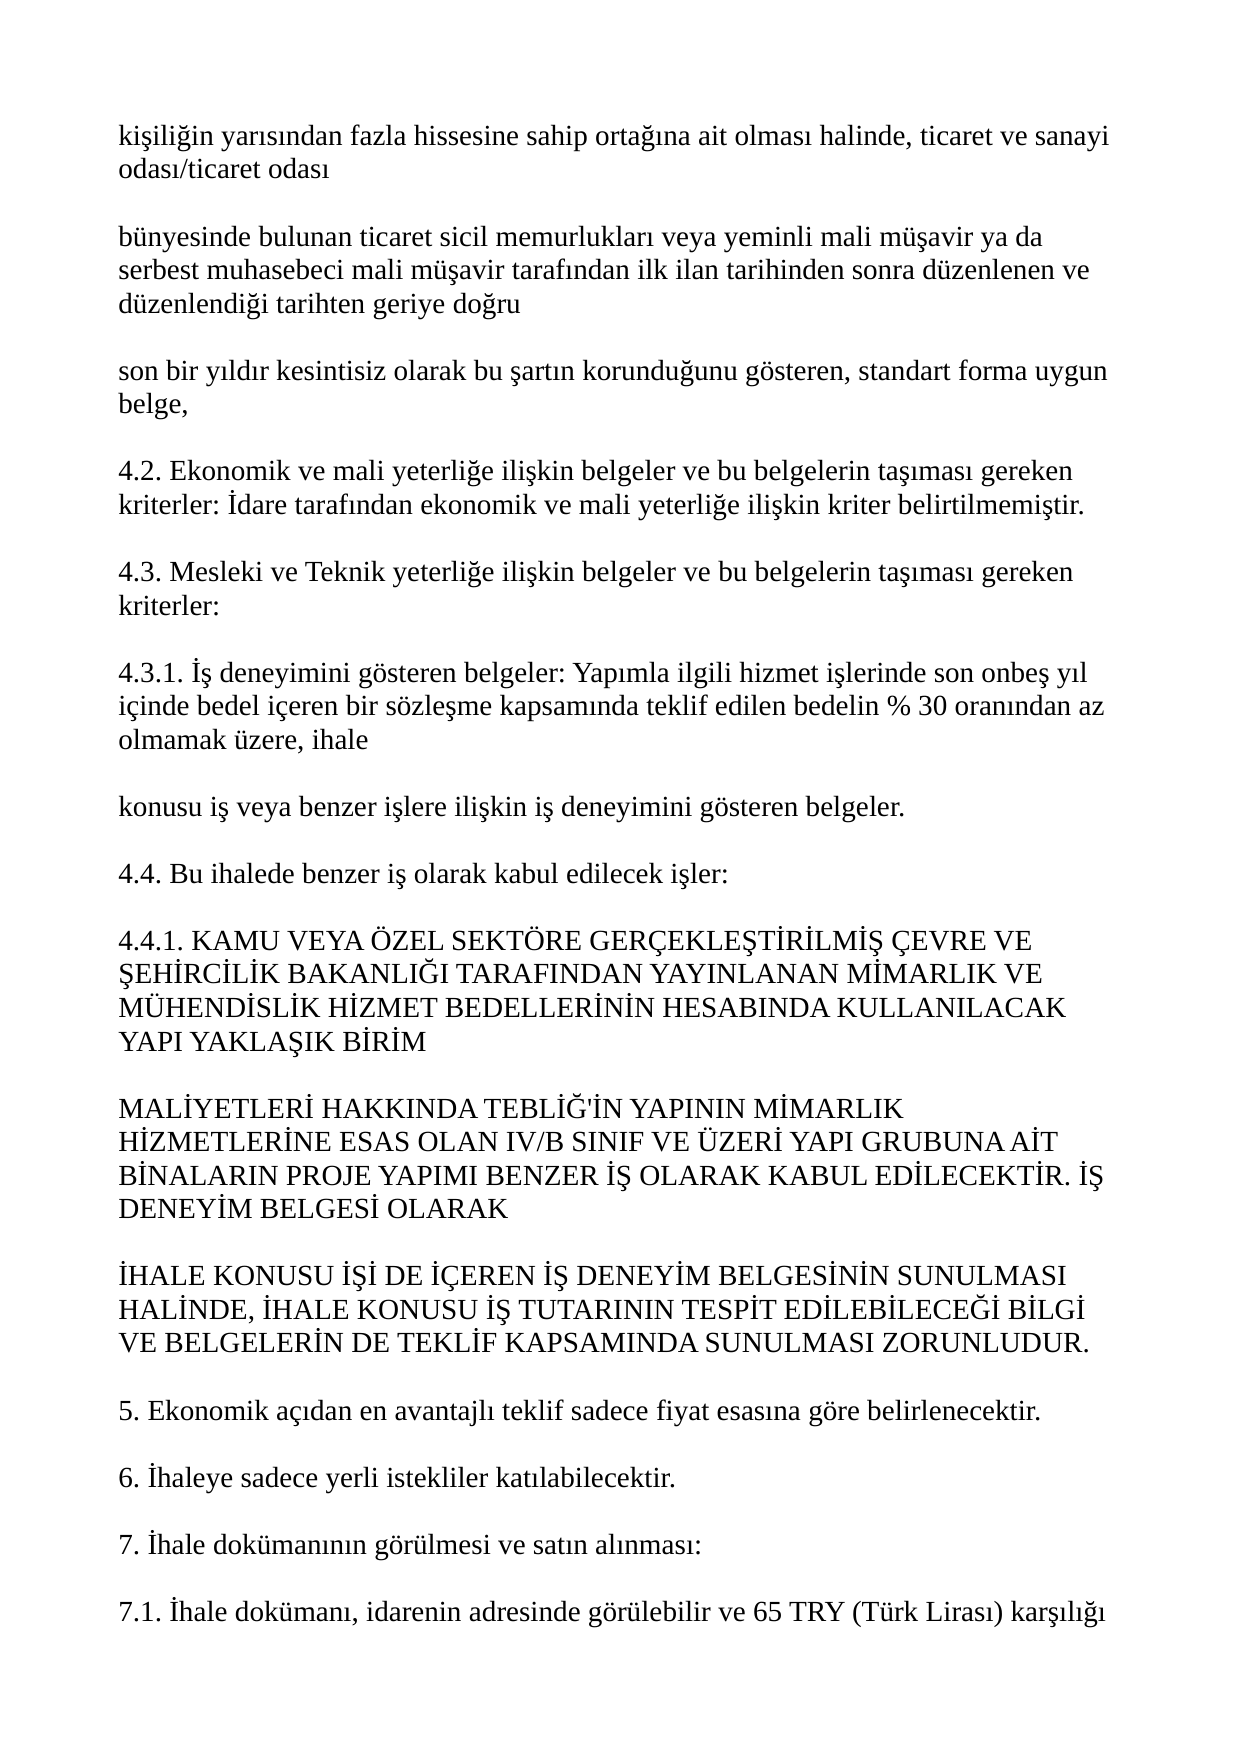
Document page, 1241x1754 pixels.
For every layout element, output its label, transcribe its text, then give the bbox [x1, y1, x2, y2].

text İHALE KONUSU İŞİ DE İÇEREN İŞ DENEYİM BELGESİNİN SUNULMASI HALİNDE, İHALE KONUSU İŞ TUTARININ TESPİT EDİLEBİLECEĞİ BİLGİ VE BELGELERİN DE TEKLİF KAPSAMINDA SUNULMASI ZORUNLUDUR. [118, 1258, 1122, 1359]
text konusu iş veya benzer işlere ilişkin iş deneyimini gösteren belgeler. [118, 789, 1122, 822]
text 4.2. Ekonomik ve mali yeterliğe ilişkin belgeler ve bu belgelerin taşıması gereken kriterler: İdare tarafından ekonomik ve mali yeterliğe ilişkin kriter belirtilmemiştir. [118, 453, 1122, 521]
text 7. İhale dokümanının görülmesi ve satın alınması: [118, 1527, 1122, 1560]
text 4.4.1. KAMU VEYA ÖZEL SEKTÖRE GERÇEKLEŞTİRİLMİŞ ÇEVRE VE ŞEHİRCİLİK BAKANLIĞI TARAFINDAN YAYINLANAN MİMARLIK VE MÜHENDİSLİK HİZMET BEDELLERİNİN HESABINDA KULLANILACAK YAPI YAKLAŞIK BİRİM [118, 923, 1122, 1057]
text kişiliğin yarısından fazla hissesine sahip ortağına ait olması halinde, ticaret ve sanayi odası/ticaret odası [118, 118, 1122, 185]
text 6. İhaleye sadece yerli istekliler katılabilecektir. [118, 1460, 1122, 1493]
text 5. Ekonomik açıdan en avantajlı teklif sadece fiyat esasına göre belirlenecektir. [118, 1393, 1122, 1426]
text MALİYETLERİ HAKKINDA TEBLİĞ'İN YAPININ MİMARLIK HİZMETLERİNE ESAS OLAN IV/B SINIF VE ÜZERİ YAPI GRUBUNA AİT BİNALARIN PROJE YAPIMI BENZER İŞ OLARAK KABUL EDİLECEKTİR. İŞ DENEYİM BELGESİ OLARAK [118, 1091, 1122, 1225]
text 7.1. İhale dokümanı, idarenin adresinde görülebilir ve 65 TRY (Türk Lirası) karşılığı [118, 1594, 1122, 1627]
text bünyesinde bulunan ticaret sicil memurlukları veya yeminli mali müşavir ya da serbest muhasebeci mali müşavir tarafından ilk ilan tarihinden sonra düzenlenen ve düzenlendiği tarihten geriye doğru [118, 219, 1122, 319]
text 4.3. Mesleki ve Teknik yeterliğe ilişkin belgeler ve bu belgelerin taşıması gereken kriterler: [118, 554, 1122, 621]
text son bir yıldır kesintisiz olarak bu şartın korunduğunu gösteren, standart forma uygun belge, [118, 353, 1122, 420]
text 4.4. Bu ihalede benzer iş olarak kabul edilecek işler: [118, 856, 1122, 889]
text 4.3.1. İş deneyimini gösteren belgeler: Yapımla ilgili hizmet işlerinde son onbeş yıl içinde bedel içeren bir sözleşme kapsamında teklif edilen bedelin % 30 oranından az olmamak üzere, ihale [118, 655, 1122, 755]
